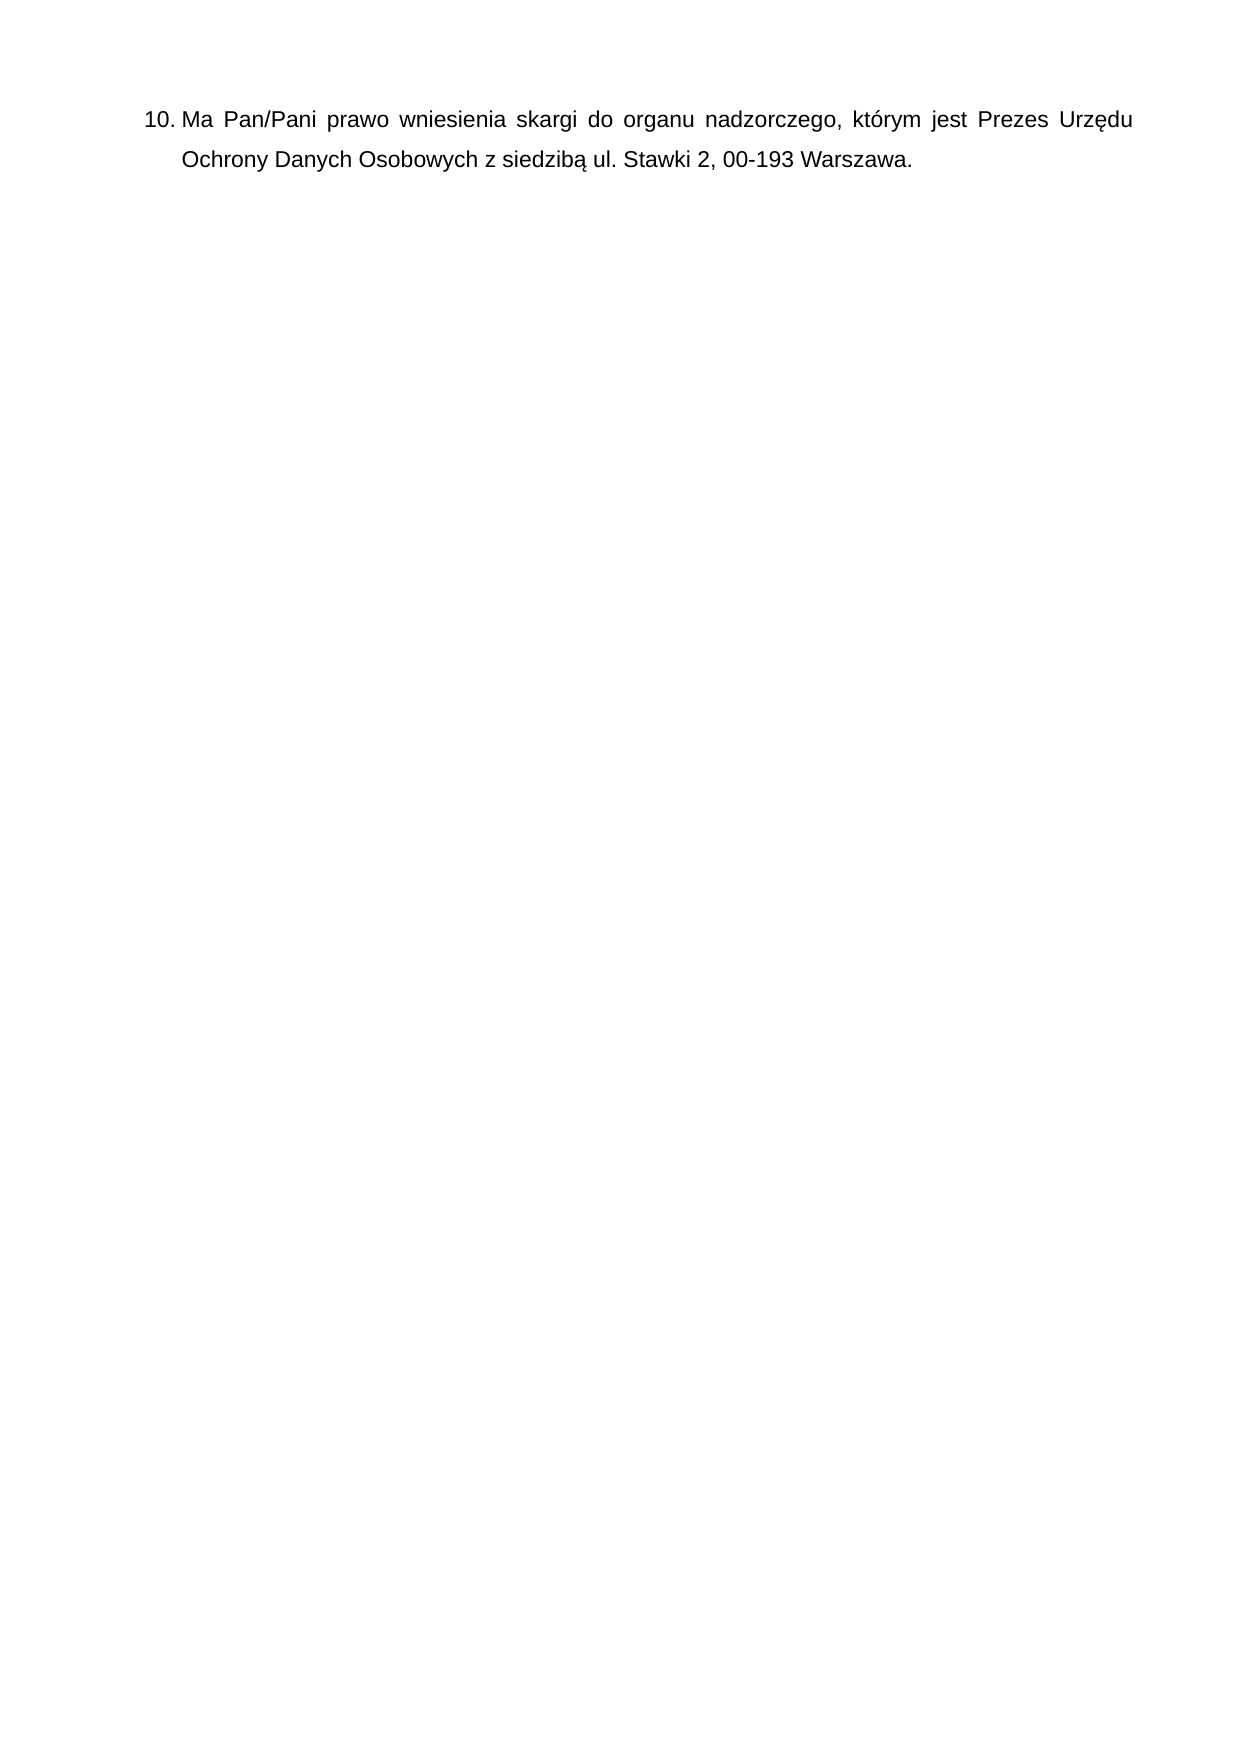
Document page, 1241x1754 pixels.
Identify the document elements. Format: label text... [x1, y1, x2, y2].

list Ma Pan/Pani prawo wniesienia skargi do organu nadzorczego, którym jest Prezes Urzędu Ochrony Danych Osobowych z siedzibą ul. Stawki 2, 00-193 Warszawa. [144, 106, 1134, 172]
